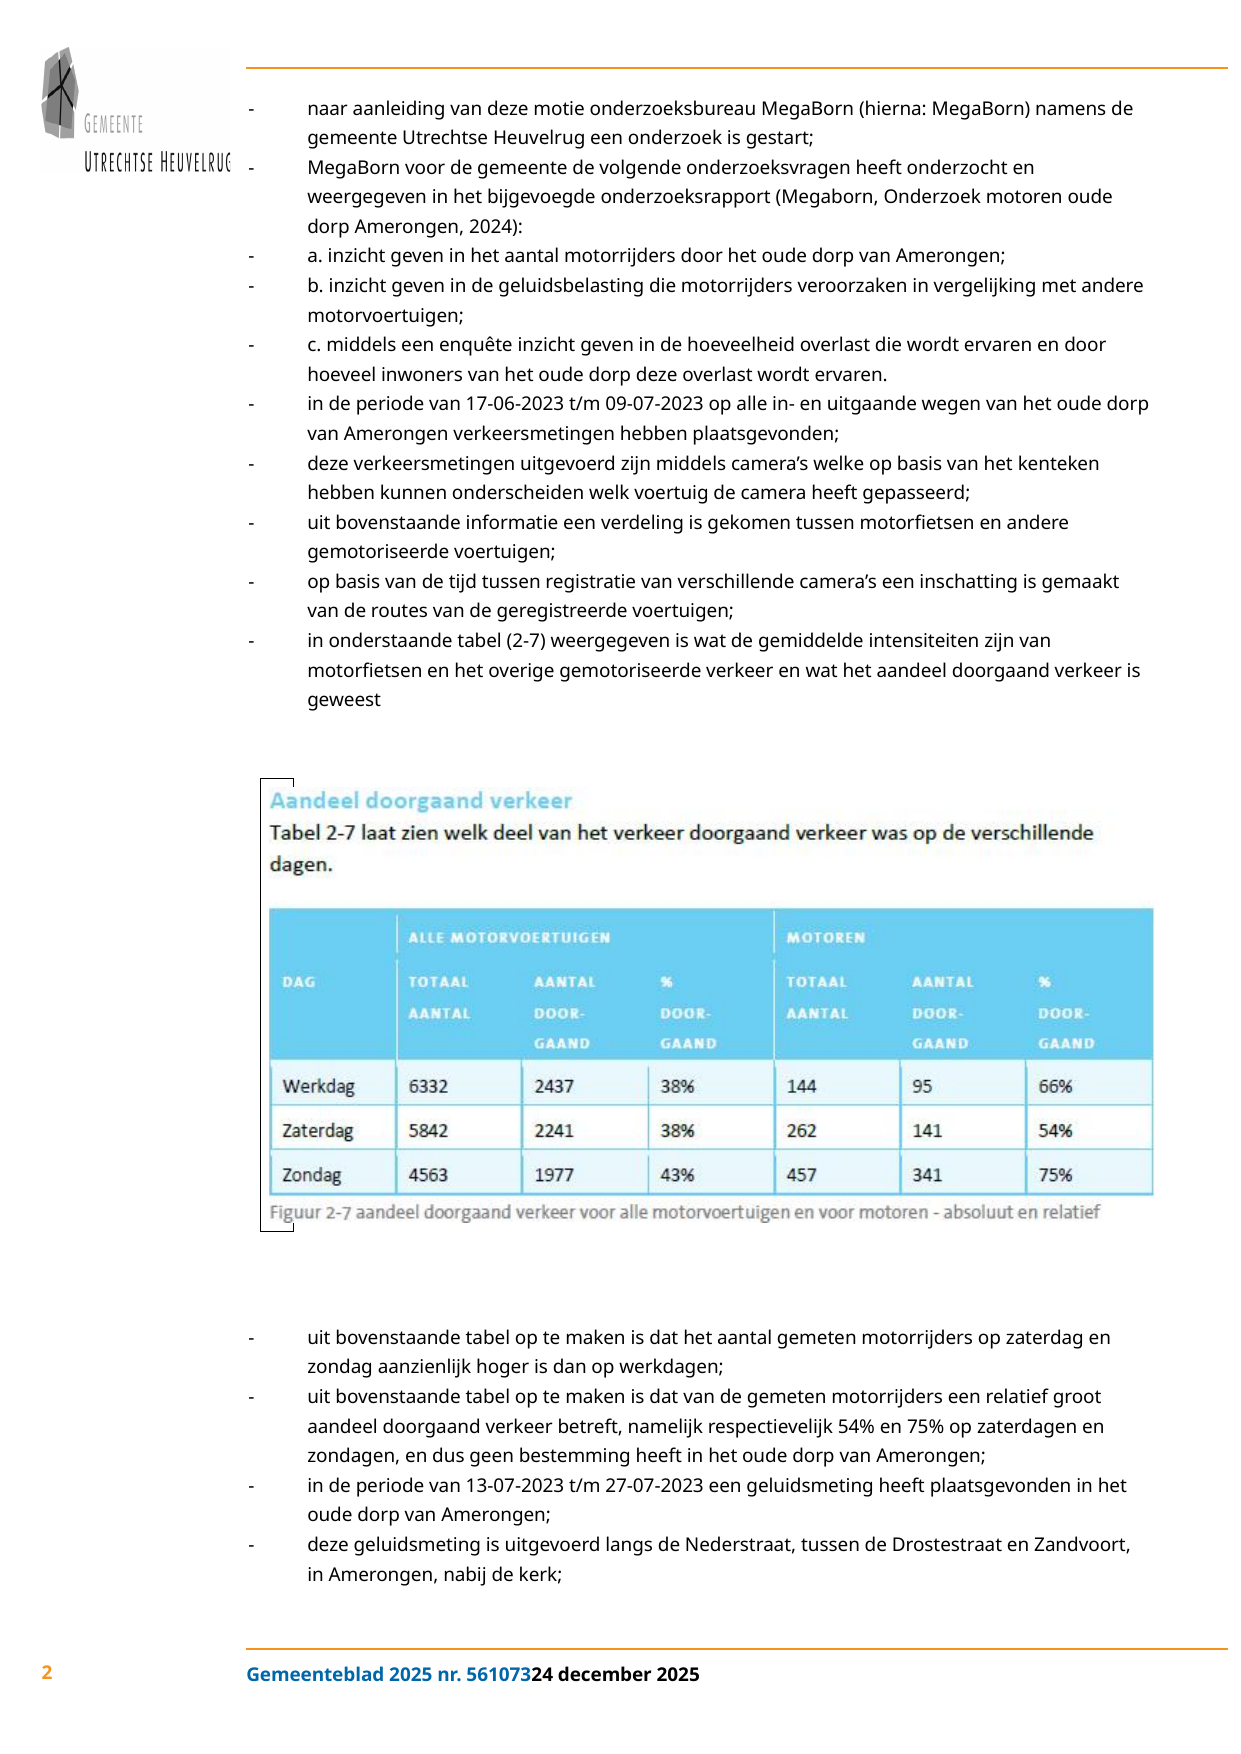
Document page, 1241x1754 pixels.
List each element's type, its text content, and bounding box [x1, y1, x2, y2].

list deze geluidsmeting is uitgevoerd langs de Nederstraat, tussen de Drostestraat en Zandvoort, in Amerongen, nabij de kerk; [248, 1531, 1152, 1586]
list naar aanleiding van deze motie onderzoeksbureau MegaBorn (hierna: MegaBorn) namens de gemeente Utrechtse Heuvelrug een onderzoek is gestart; [248, 95, 1152, 150]
list in de periode van 13-07-2023 t/m 27-07-2023 een geluidsmeting heeft plaatsgevonden in het oude dorp van Amerongen; [248, 1472, 1152, 1527]
list uit bovenstaande informatie een verdeling is gekomen tussen motorfietsen en andere gemotoriseerde voertuigen; [248, 509, 1152, 564]
list op basis van de tijd tussen registratie van verschillende camera’s een inschatting is gemaakt van de routes van de geregistreerde voertuigen; [248, 568, 1152, 623]
picture [41, 47, 231, 172]
list b. inzicht geven in de geluidsbelasting die motorrijders veroorzaken in vergelijking met andere motorvoertuigen; [248, 272, 1152, 328]
list a. inzicht geven in het aantal motorrijders door het oude dorp van Amerongen; [248, 243, 1152, 268]
list deze verkeersmetingen uitgevoerd zijn middels camera’s welke op basis van het kenteken hebben kunnen onderscheiden welk voertuig de camera heeft gepasseerd; [248, 450, 1152, 505]
list uit bovenstaande tabel op te maken is dat het aantal gemeten motorrijders op zaterdag en zondag aanzienlijk hoger is dan op werkdagen; [248, 1324, 1152, 1379]
list in de periode van 17-06-2023 t/m 09-07-2023 op alle in- en uitgaande wegen van het oude dorp van Amerongen verkeersmetingen hebben plaatsgevonden; [248, 391, 1152, 446]
list in onderstaande tabel (2-7) weergegeven is wat de gemiddelde intensiteiten zijn van motorfietsen en het overige gemotoriseerde verkeer en wat het aandeel doorgaand verkeer is geweest [248, 627, 1152, 712]
list MegaBorn voor de gemeente de volgende onderzoeksvragen heeft onderzocht en weergegeven in het bijgevoegde onderzoeksrapport (Megaborn, Onderzoek motoren oude dorp Amerongen, 2024): [248, 154, 1152, 239]
picture [268, 787, 1155, 1223]
list c. middels een enquête inzicht geven in de hoeveelheid overlast die wordt ervaren en door hoeveel inwoners van het oude dorp deze overlast wordt ervaren. [248, 331, 1152, 387]
list uit bovenstaande tabel op te maken is dat van de gemeten motorrijders een relatief groot aandeel doorgaand verkeer betreft, namelijk respectievelijk 54% en 75% op zaterdagen en zondagen, en dus geen bestemming heeft in het oude dorp van Amerongen; [248, 1383, 1152, 1468]
